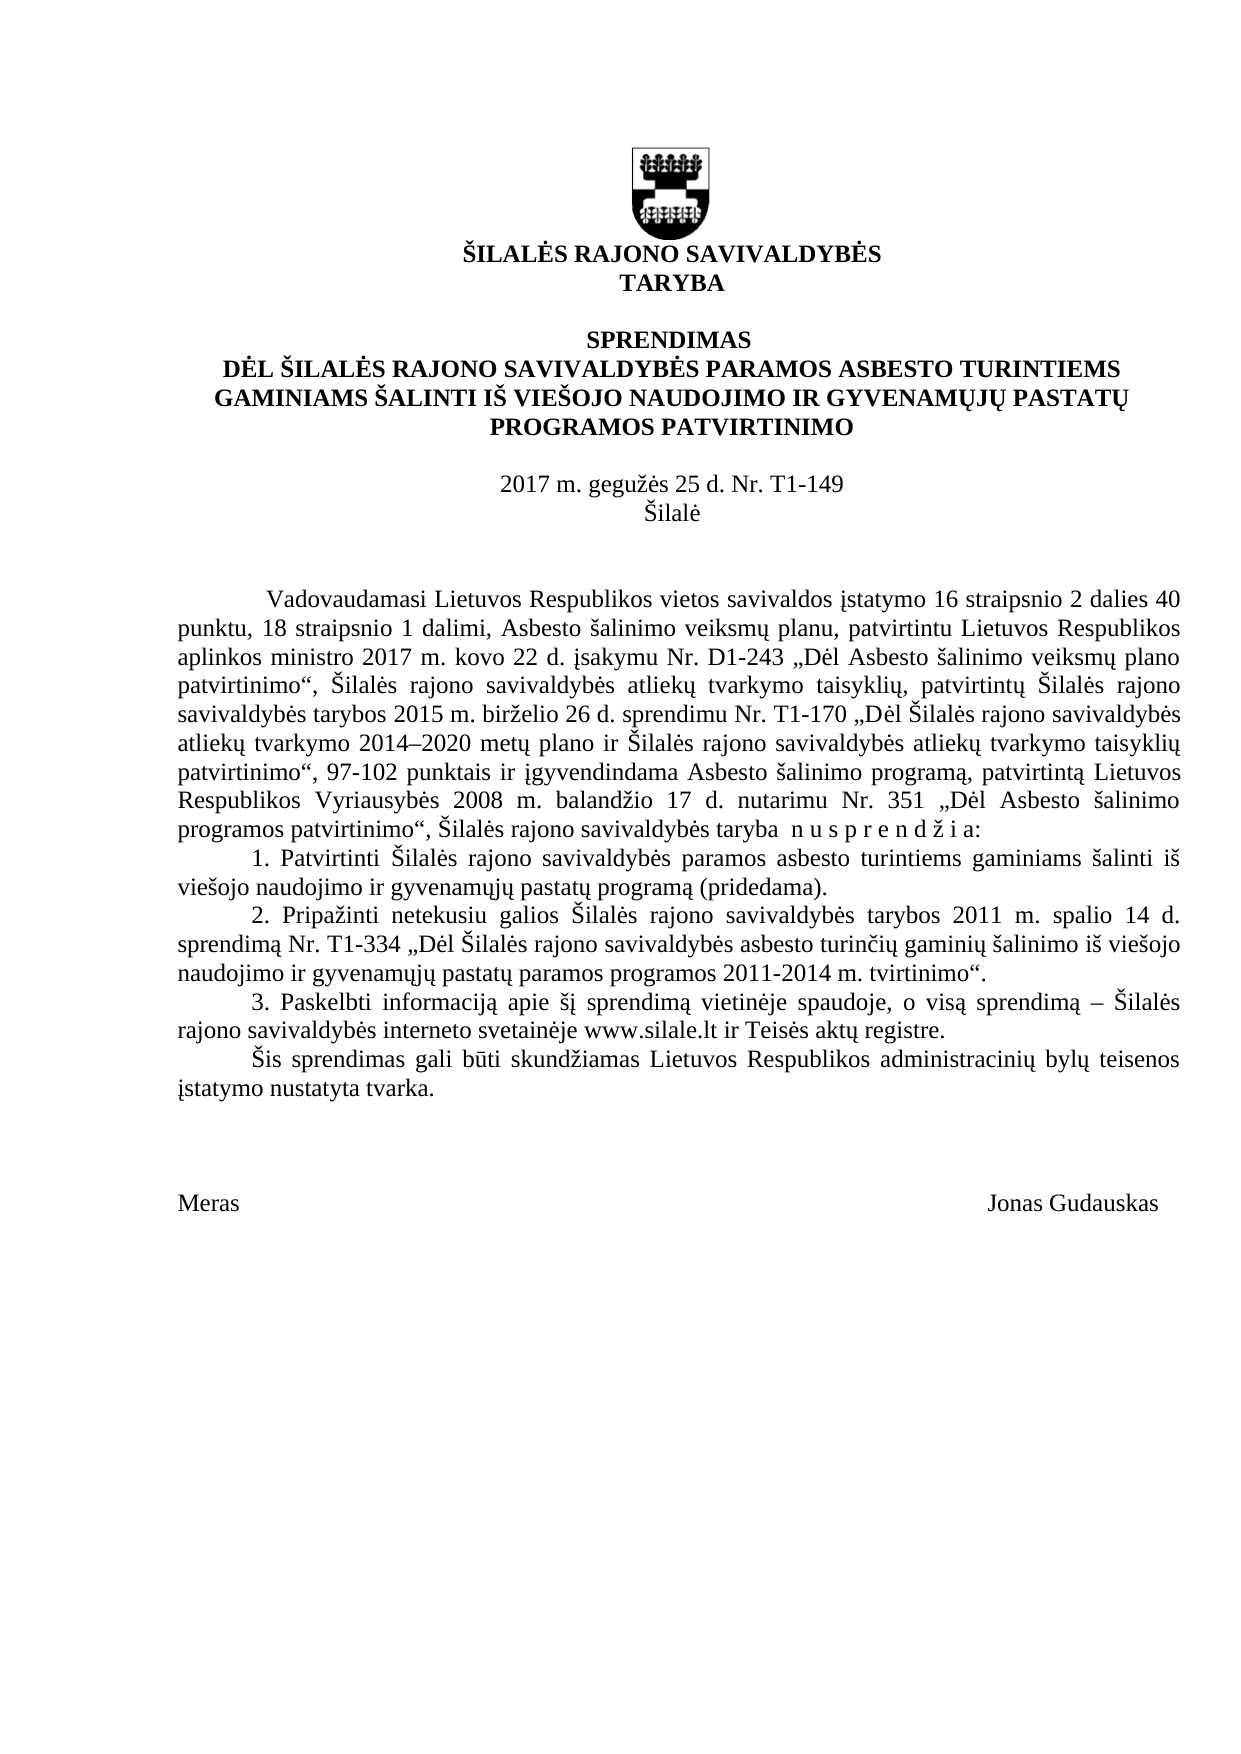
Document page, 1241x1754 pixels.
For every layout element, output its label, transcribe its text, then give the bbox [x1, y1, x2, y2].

text 2. Pripažinti netekusiu galios Šilalės rajono savivaldybės tarybos 2011 m. spalio 14 d. sprendimą Nr. T1-334 „Dėl Šilalės rajono savivaldybės asbesto turinčių gaminių šalinimo iš viešojo naudojimo ir gyvenamųjų pastatų paramos programos 2011-2014 m. tvirtinimo“. [177, 901, 1181, 987]
text SPRENDIMAS [177, 326, 1167, 354]
text DĖL ŠILALĖS RAJONO SAVIVALDYBĖS PARAMOS ASBESTO TURINTIEMS GAMINIAMS ŠALINTI IŠ VIEŠOJO NAUDOJIMO IR GYVENAMŲJŲ PASTATŲ [177, 354, 1167, 412]
text ŠILALĖS RAJONO SAVIVALDYBĖS [177, 239, 1167, 268]
text PROGRAMOS PATVIRTINIMO [177, 412, 1167, 441]
text Meras Jonas Gudauskas [177, 1188, 1181, 1217]
text 1. Patvirtinti Šilalės rajono savivaldybės paramos asbesto turintiems gaminiams šalinti iš viešojo naudojimo ir gyvenamųjų pastatų programą (pridedama). [177, 843, 1181, 901]
text TARYBA [177, 268, 1167, 297]
text Šilalė [177, 498, 1167, 527]
text Šis sprendimas gali būti skundžiamas Lietuvos Respublikos administracinių bylų teisenos įstatymo nustatyta tvarka. [177, 1044, 1181, 1102]
text 2017 m. gegužės 25 d. Nr. T1-149 [177, 469, 1167, 498]
text Vadovaudamasi Lietuvos Respublikos vietos savivaldos įstatymo 16 straipsnio 2 dalies 40 punktu, 18 straipsnio 1 dalimi, Asbesto šalinimo veiksmų planu, patvirtintu Lietuvos Respublikos aplinkos ministro 2017 m. kovo 22 d. įsakymu Nr. D1-243 „Dėl Asbesto šalinimo veiksmų plano patvirtinimo“, Šilalės rajono savivaldybės atliekų tvarkymo taisyklių, patvirtintų Šilalės rajono savivaldybės tarybos 2015 m. birželio 26 d. sprendimu Nr. T1-170 „Dėl Šilalės rajono savivaldybės atliekų tvarkymo 2014–2020 metų plano ir Šilalės rajono savivaldybės atliekų tvarkymo taisyklių patvirtinimo“, 97-102 punktais ir įgyvendindama Asbesto šalinimo programą, patvirtintą Lietuvos Respublikos Vyriausybės 2008 m. balandžio 17 d. nutarimu Nr. 351 „Dėl Asbesto šalinimo programos patvirtinimo“, Šilalės rajono savivaldybės taryba n u s p r e n d ž i a: [177, 584, 1181, 843]
text 3. Paskelbti informaciją apie šį sprendimą vietinėje spaudoje, o visą sprendimą – Šilalės rajono savivaldybės interneto svetainėje www.silale.lt ir Teisės aktų registre. [177, 987, 1181, 1044]
